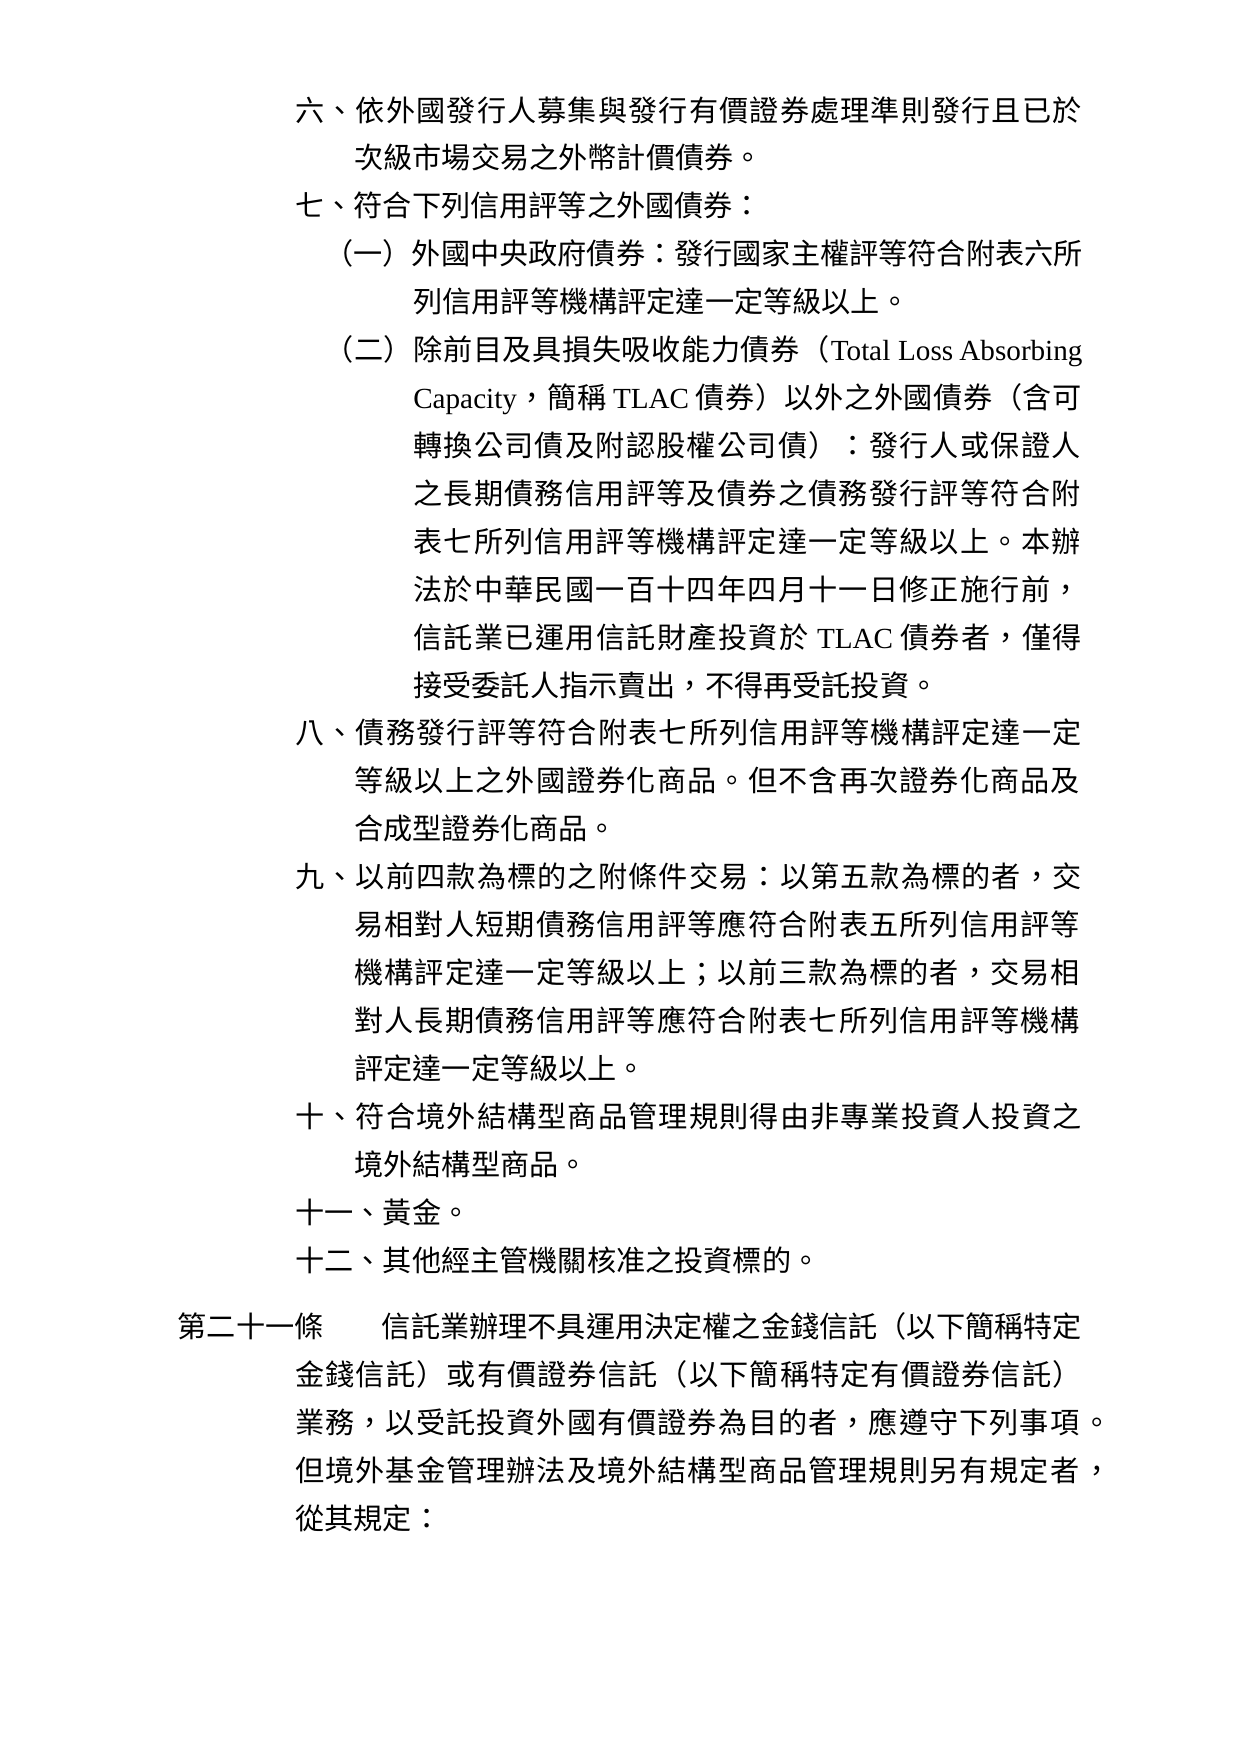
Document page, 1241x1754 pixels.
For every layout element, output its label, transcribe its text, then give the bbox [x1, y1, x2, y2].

text 十一、黃金。 [295, 1185, 1082, 1233]
text （二）除前目及具損失吸收能力債券（Total Loss Absorbing Capacity，簡稱TLAC債券）以外之外國債券（含可轉換公司債及附認股權公司債）：發行人或保證人之長期債務信用評等及債券之債務發行評等符合附表七所列信用評等機構評定達一定等級以上。本辦法於中華民國一百十四年四月十一日修正施行前，信託業已運用信託財產投資於TLAC債券者，僅得接受委託人指示賣出，不得再受託投資。 [324, 322, 1082, 706]
text 八、債務發行評等符合附表七所列信用評等機構評定達一定等級以上之外國證券化商品。但不含再次證券化商品及合成型證券化商品。 [295, 706, 1082, 849]
text （一）外國中央政府債券：發行國家主權評等符合附表六所列信用評等機構評定達一定等級以上。 [324, 226, 1082, 322]
text 九、以前四款為標的之附條件交易：以第五款為標的者，交易相對人短期債務信用評等應符合附表五所列信用評等機構評定達一定等級以上；以前三款為標的者，交易相對人長期債務信用評等應符合附表七所列信用評等機構評定達一定等級以上。 [295, 849, 1082, 1089]
text 十二、其他經主管機關核准之投資標的。 [295, 1233, 1082, 1281]
text 六、依外國發行人募集與發行有價證券處理準則發行且已於次級市場交易之外幣計價債券。 [295, 83, 1082, 178]
text 七、符合下列信用評等之外國債券： [295, 178, 1082, 226]
text 第二十一條 信託業辦理不具運用決定權之金錢信託（以下簡稱特定金錢信託）或有價證券信託（以下簡稱特定有價證券信託）業務，以受託投資外國有價證券為目的者，應遵守下列事項。但境外基金管理辦法及境外結構型商品管理規則另有規定者，從其規定： [177, 1299, 1082, 1539]
text 十、符合境外結構型商品管理規則得由非專業投資人投資之境外結構型商品。 [295, 1089, 1082, 1185]
